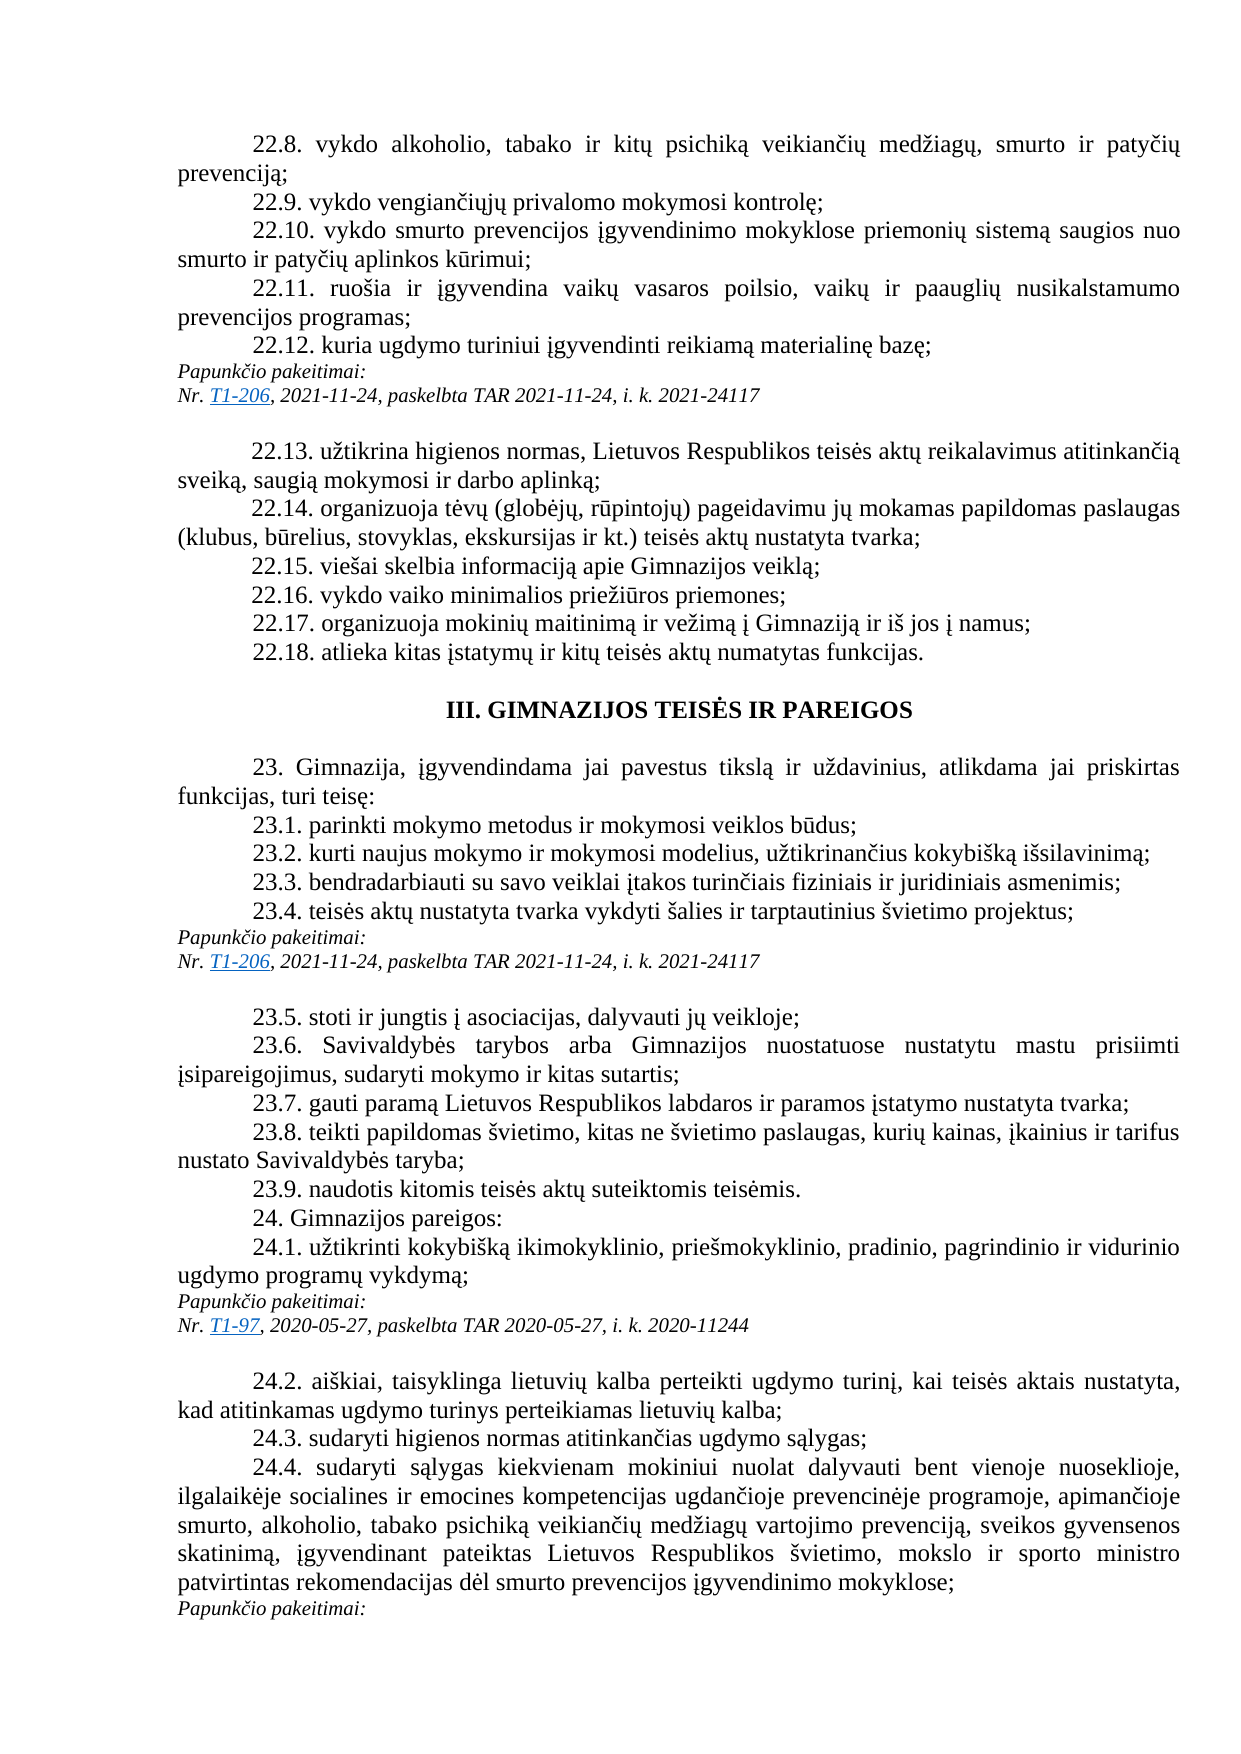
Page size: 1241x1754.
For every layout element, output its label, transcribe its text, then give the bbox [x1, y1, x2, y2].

text 22.8. vykdo alkoholio, tabako ir kitų psichiką veikiančių medžiagų, smurto ir patyčių prevenciją; [177, 129, 1181, 187]
text 22.15. viešai skelbia informaciją apie Gimnazijos veiklą; [177, 551, 1181, 580]
text 24.2. aiškiai, taisyklinga lietuvių kalba perteikti ugdymo turinį, kai teisės aktais nustatyta, kad atitinkamas ugdymo turinys perteikiamas lietuvių kalba; [177, 1366, 1181, 1423]
text 22.10. vykdo smurto prevencijos įgyvendinimo mokyklose priemonių sistemą saugios nuo smurto ir patyčių aplinkos kūrimui; [177, 215, 1181, 273]
text Papunkčio pakeitimai: [177, 1289, 1181, 1313]
text 22.11. ruošia ir įgyvendina vaikų vasaros poilsio, vaikų ir paauglių nusikalstamumo prevencijos programas; [177, 273, 1181, 330]
text 23.3. bendradarbiauti su savo veiklai įtakos turinčiais fiziniais ir juridiniais asmenimis; [177, 867, 1181, 896]
text Nr. T1-97, 2020-05-27, paskelbta TAR 2020-05-27, i. k. 2020-11244 [177, 1313, 1181, 1337]
text 22.18. atlieka kitas įstatymų ir kitų teisės aktų numatytas funkcijas. [177, 637, 1181, 666]
text 22.17. organizuoja mokinių maitinimą ir vežimą į Gimnaziją ir iš jos į namus; [177, 608, 1181, 637]
text 23.2. kurti naujus mokymo ir mokymosi modelius, užtikrinančius kokybišką išsilavinimą; [177, 838, 1181, 867]
text 24. Gimnazijos pareigos: [177, 1203, 1181, 1232]
text Nr. T1-206, 2021-11-24, paskelbta TAR 2021-11-24, i. k. 2021-24117 [177, 949, 1181, 973]
text Nr. T1-206, 2021-11-24, paskelbta TAR 2021-11-24, i. k. 2021-24117 [177, 383, 1181, 407]
text 22.16. vykdo vaiko minimalios priežiūros priemones; [177, 580, 1181, 608]
text 23. Gimnazija, įgyvendindama jai pavestus tikslą ir uždavinius, atlikdama jai priskirtas funkcijas, turi teisę: [177, 752, 1181, 810]
text 24.4. sudaryti sąlygas kiekvienam mokiniui nuolat dalyvauti bent vienoje nuoseklioje, ilgalaikėje socialines ir emocines kompetencijas ugdančioje prevencinėje programoje, apimančioje smurto, alkoholio, tabako psichiką veikiančių medžiagų vartojimo prevenciją, sveikos gyvensenos skatinimą, įgyvendinant pateiktas Lietuvos Respublikos švietimo, mokslo ir sporto ministro patvirtintas rekomendacijas dėl smurto prevencijos įgyvendinimo mokyklose; [177, 1452, 1181, 1596]
text 23.6. Savivaldybės tarybos arba Gimnazijos nuostatuose nustatytu mastu prisiimti įsipareigojimus, sudaryti mokymo ir kitas sutartis; [177, 1030, 1181, 1088]
text 22.14. organizuoja tėvų (globėjų, rūpintojų) pageidavimu jų mokamas papildomas paslaugas (klubus, būrelius, stovyklas, ekskursijas ir kt.) teisės aktų nustatyta tvarka; [177, 493, 1181, 551]
text 24.3. sudaryti higienos normas atitinkančias ugdymo sąlygas; [177, 1423, 1181, 1452]
text 24.1. užtikrinti kokybišką ikimokyklinio, priešmokyklinio, pradinio, pagrindinio ir vidurinio ugdymo programų vykdymą; [177, 1232, 1181, 1289]
text Papunkčio pakeitimai: [177, 1596, 1181, 1620]
text 23.1. parinkti mokymo metodus ir mokymosi veiklos būdus; [177, 810, 1181, 838]
text Papunkčio pakeitimai: [177, 925, 1181, 949]
text 23.8. teikti papildomas švietimo, kitas ne švietimo paslaugas, kurių kainas, įkainius ir tarifus nustato Savivaldybės taryba; [177, 1117, 1181, 1174]
text 23.7. gauti paramą Lietuvos Respublikos labdaros ir paramos įstatymo nustatyta tvarka; [177, 1088, 1181, 1117]
text 23.9. naudotis kitomis teisės aktų suteiktomis teisėmis. [177, 1174, 1181, 1203]
text 23.5. stoti ir jungtis į asociacijas, dalyvauti jų veikloje; [177, 1002, 1181, 1030]
text 22.13. užtikrina higienos normas, Lietuvos Respublikos teisės aktų reikalavimus atitinkančią sveiką, saugią mokymosi ir darbo aplinką; [177, 436, 1181, 493]
text 22.12. kuria ugdymo turiniui įgyvendinti reikiamą materialinę bazę; [177, 330, 1181, 359]
text Papunkčio pakeitimai: [177, 359, 1181, 383]
text III. GIMNAZIJOS TEISĖS IR PAREIGOS [177, 695, 1181, 723]
text 22.9. vykdo vengiančiųjų privalomo mokymosi kontrolę; [177, 187, 1181, 215]
text 23.4. teisės aktų nustatyta tvarka vykdyti šalies ir tarptautinius švietimo projektus; [177, 896, 1181, 925]
